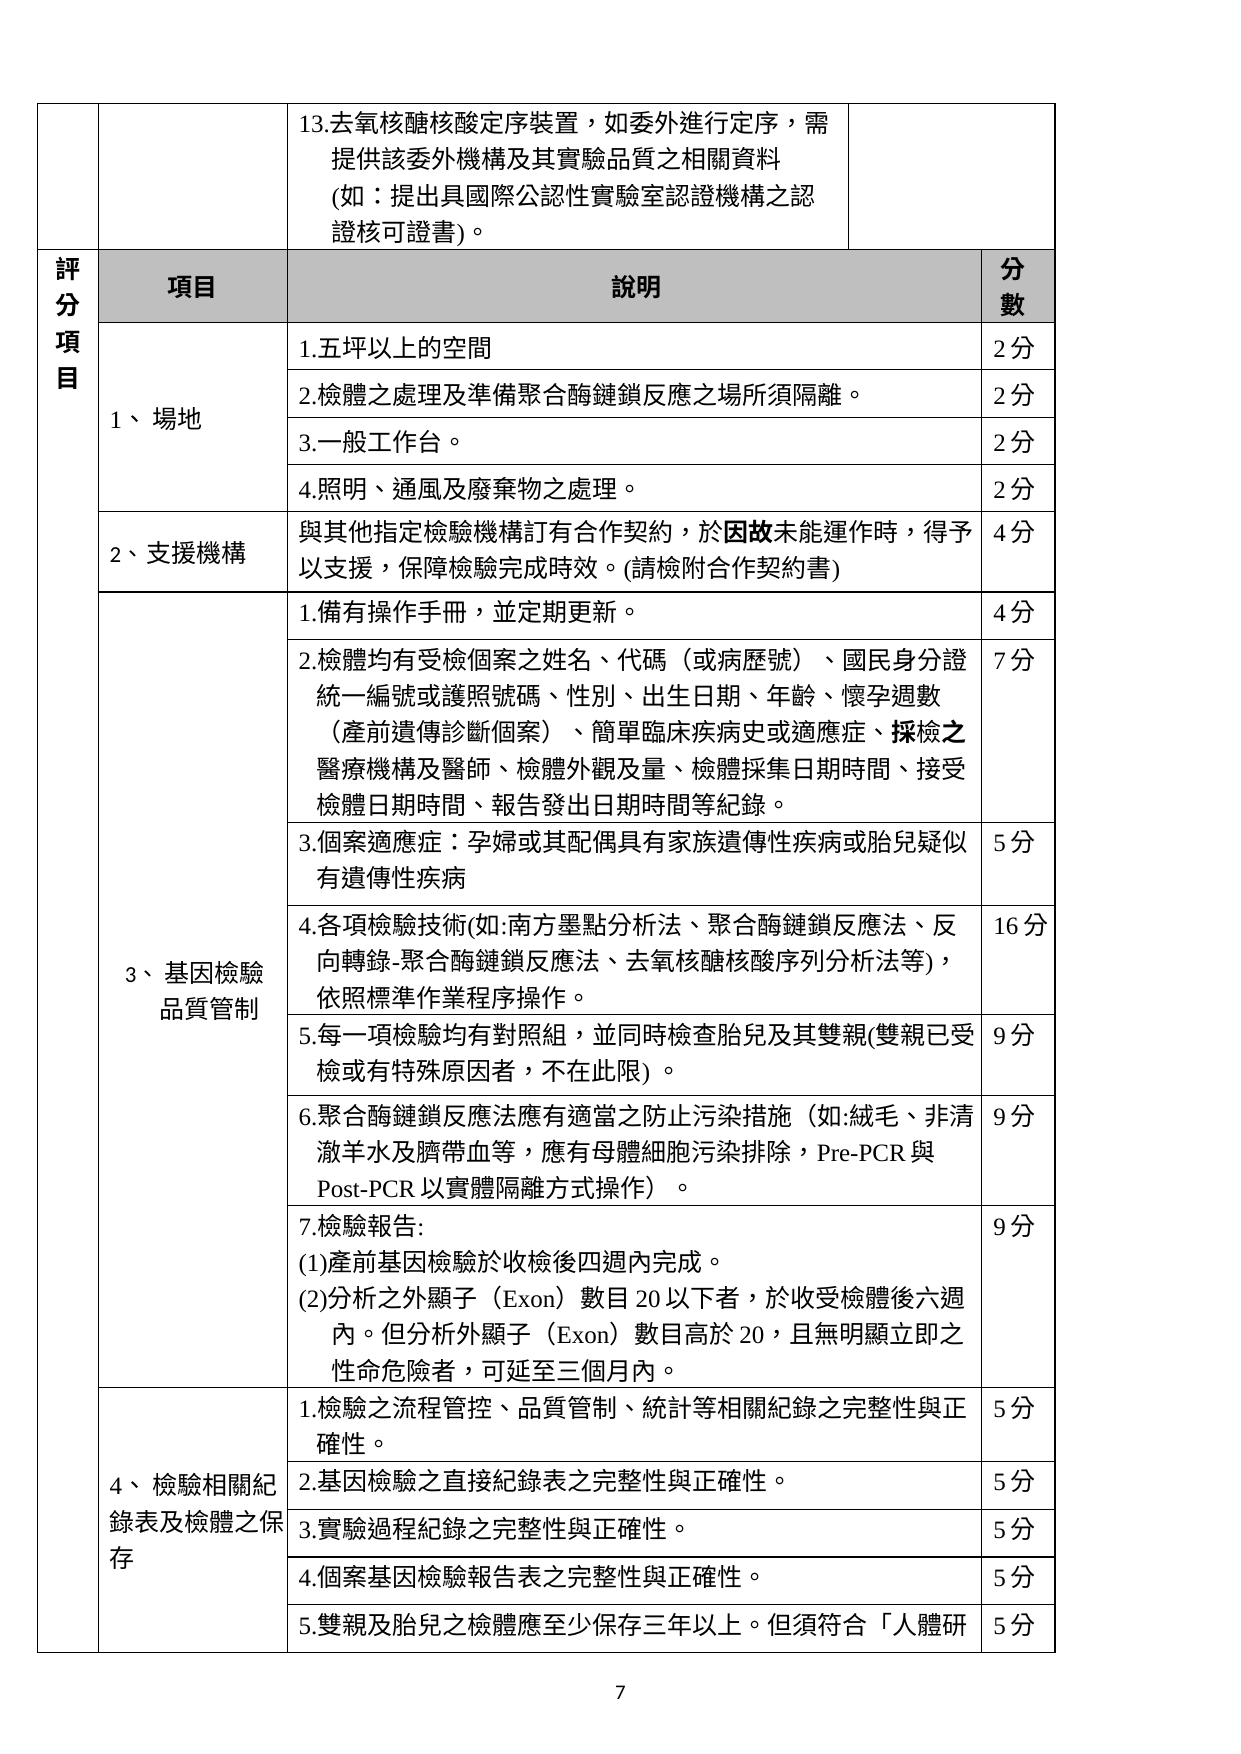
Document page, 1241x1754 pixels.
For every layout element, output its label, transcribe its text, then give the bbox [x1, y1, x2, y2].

table_cell 2分 [982, 465, 1054, 511]
table_cell 檢驗相關紀錄表及檢體之保存 [99, 1388, 287, 1652]
table_cell 項目 [99, 250, 287, 322]
table_cell 9分 [982, 1206, 1054, 1387]
table_cell 7分 [982, 640, 1054, 822]
table_cell 3.個案適應症：孕婦或其配偶具有家族遺傳性疾病或胎兒疑似有遺傳性疾病 [288, 823, 981, 904]
table_cell 2.檢體之處理及準備聚合酶鏈鎖反應之場所須隔離。 [288, 370, 981, 417]
table_cell 4.照明、通風及廢棄物之處理。 [288, 465, 981, 511]
table_cell 3.一般工作台。 [288, 418, 981, 464]
table_cell 2分 [982, 418, 1054, 464]
table_cell 5分 [982, 1462, 1054, 1508]
table_cell 說明 [288, 250, 981, 322]
table_cell 分數 [982, 250, 1054, 322]
table_cell 1.檢驗之流程管控、品質管制、統計等相關紀錄之完整性與正確性。 [288, 1388, 981, 1461]
table_cell 基因檢驗品質管制 [99, 593, 287, 1387]
table_cell 評 分 項 目 [38, 250, 98, 1652]
table_cell 9分 [982, 1096, 1054, 1205]
table_cell 3.實驗過程紀錄之完整性與正確性。 [288, 1510, 981, 1556]
table_cell 4分 [982, 512, 1054, 591]
table_header [1, 103, 37, 1653]
table_cell 9分 [982, 1015, 1054, 1095]
table_cell 與其他指定檢驗機構訂有合作契約，於因故未能運作時，得予以支援，保障檢驗完成時效。(請檢附合作契約書) [288, 512, 981, 591]
table_cell 5.每一項檢驗均有對照組，並同時檢查胎兒及其雙親(雙親已受檢或有特殊原因者，不在此限) 。 [288, 1015, 981, 1095]
table_cell 6.聚合酶鏈鎖反應法應有適當之防止污染措施（如:絨毛、非清澈羊水及臍帶血等，應有母體細胞污染排除，Pre-PCR與Post-PCR以實體隔離方式操作）。 [288, 1096, 981, 1205]
table_header [1056, 103, 1091, 1653]
table_cell 4.各項檢驗技術(如:南方墨點分析法、聚合酶鏈鎖反應法、反向轉錄-聚合酶鏈鎖反應法、去氧核醣核酸序列分析法等)，依照標準作業程序操作。 [288, 906, 981, 1014]
table_cell 5分 [982, 1510, 1054, 1556]
table_cell 2分 [982, 370, 1054, 417]
table_cell 5.雙親及胎兒之檢體應至少保存三年以上。但須符合「人體研 [288, 1605, 981, 1652]
table_cell 4分 [982, 593, 1054, 639]
table_cell 5分 [982, 1605, 1054, 1652]
table_cell 支援機構 [99, 512, 287, 591]
table_cell 1.備有操作手冊，並定期更新。 [288, 593, 981, 639]
table_cell 4.個案基因檢驗報告表之完整性與正確性。 [288, 1558, 981, 1604]
table_cell 7.檢驗報告: (1)產前基因檢驗於收檢後四週內完成。 (2)分析之外顯子（Exon）數目20以下者，於收受檢體後六週內。但分析外顯子（Exon）數目高於20，且無明顯立即之性命危險者，可延至三個月內。 [288, 1206, 981, 1387]
table_cell 5分 [982, 823, 1054, 904]
table_cell [99, 104, 287, 248]
table_cell 場地 [99, 323, 287, 511]
table_cell 2分 [982, 323, 1054, 369]
table_cell 1.五坪以上的空間 [288, 323, 981, 369]
table_cell 5分 [982, 1388, 1054, 1461]
table_cell 16分 [982, 906, 1054, 1014]
table_cell 2.基因檢驗之直接紀錄表之完整性與正確性。 [288, 1462, 981, 1508]
table_cell 5分 [982, 1558, 1054, 1604]
table_cell [38, 104, 98, 248]
table_cell 2.檢體均有受檢個案之姓名、代碼（或病歷號）、國民身分證統一編號或護照號碼、性別、出生日期、年齡、懷孕週數（產前遺傳診斷個案）、簡單臨床疾病史或適應症、採檢之醫療機構及醫師、檢體外觀及量、檢體採集日期時間、接受檢體日期時間、報告發出日期時間等紀錄。 [288, 640, 981, 822]
table_cell 13.去氧核醣核酸定序裝置，如委外進行定序，需提供該委外機構及其實驗品質之相關資料(如：提出具國際公認性實驗室認證機構之認證核可證書)。 [288, 104, 848, 248]
table_cell [849, 104, 1054, 248]
